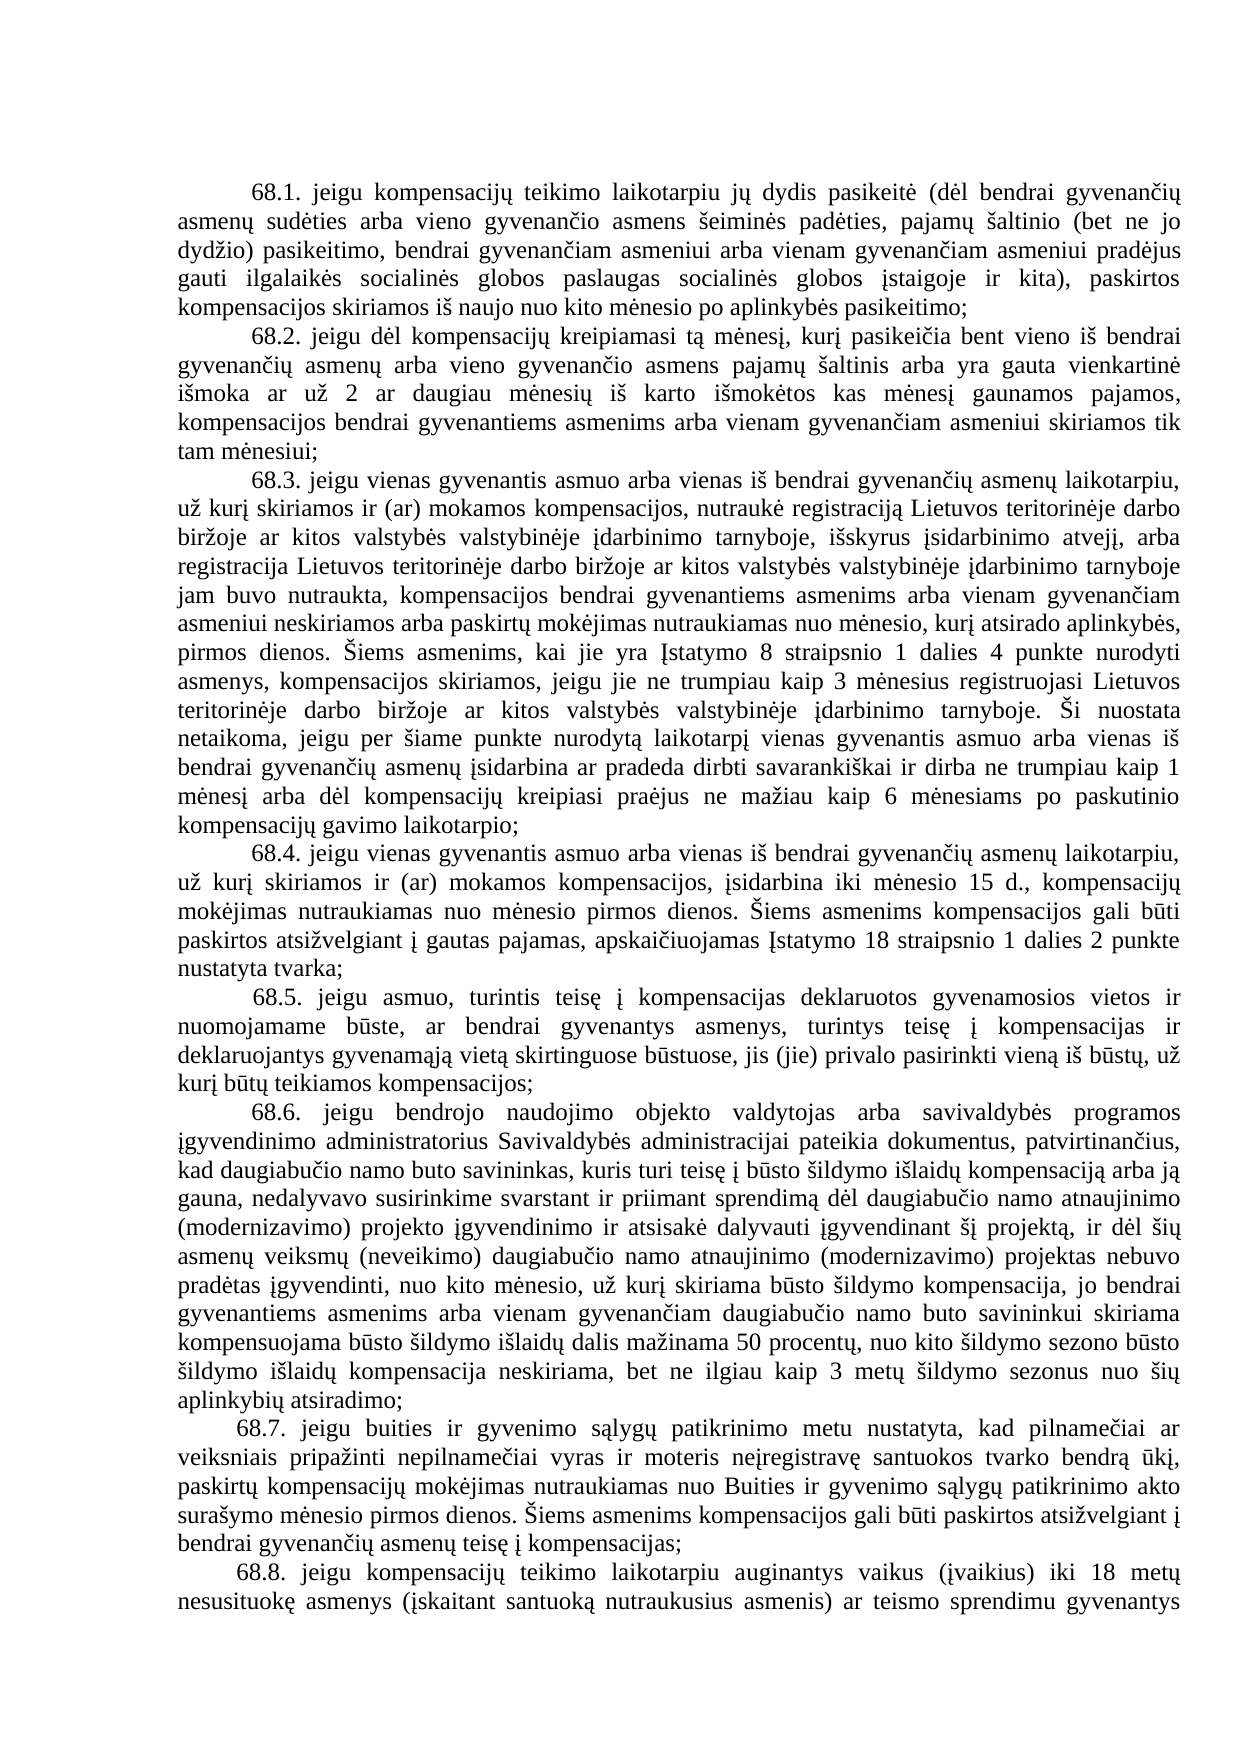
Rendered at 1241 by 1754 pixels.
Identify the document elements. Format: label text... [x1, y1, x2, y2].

text 68.8. jeigu kompensacijų teikimo laikotarpiu auginantys vaikus (įvaikius) iki 18 metų nesusituokę asmenys (įskaitant santuoką nutraukusius asmenis) ar teismo sprendimu gyvenantys [177, 1557, 1181, 1615]
text 68.6. jeigu bendrojo naudojimo objekto valdytojas arba savivaldybės programos įgyvendinimo administratorius Savivaldybės administracijai pateikia dokumentus, patvirtinančius, kad daugiabučio namo buto savininkas, kuris turi teisę į būsto šildymo išlaidų kompensaciją arba ją gauna, nedalyvavo susirinkime svarstant ir priimant sprendimą dėl daugiabučio namo atnaujinimo (modernizavimo) projekto įgyvendinimo ir atsisakė dalyvauti įgyvendinant šį projektą, ir dėl šių asmenų veiksmų (neveikimo) daugiabučio namo atnaujinimo (modernizavimo) projektas nebuvo pradėtas įgyvendinti, nuo kito mėnesio, už kurį skiriama būsto šildymo kompensacija, jo bendrai gyvenantiems asmenims arba vienam gyvenančiam daugiabučio namo buto savininkui skiriama kompensuojama būsto šildymo išlaidų dalis mažinama 50 procentų, nuo kito šildymo sezono būsto šildymo išlaidų kompensacija neskiriama, bet ne ilgiau kaip 3 metų šildymo sezonus nuo šių aplinkybių atsiradimo; [177, 1097, 1181, 1413]
text 68.2. jeigu dėl kompensacijų kreipiamasi tą mėnesį, kurį pasikeičia bent vieno iš bendrai gyvenančių asmenų arba vieno gyvenančio asmens pajamų šaltinis arba yra gauta vienkartinė išmoka ar už 2 ar daugiau mėnesių iš karto išmokėtos kas mėnesį gaunamos pajamos, kompensacijos bendrai gyvenantiems asmenims arba vienam gyvenančiam asmeniui skiriamos tik tam mėnesiui; [177, 321, 1181, 465]
text 68.4. jeigu vienas gyvenantis asmuo arba vienas iš bendrai gyvenančių asmenų laikotarpiu, už kurį skiriamos ir (ar) mokamos kompensacijos, įsidarbina iki mėnesio 15 d., kompensacijų mokėjimas nutraukiamas nuo mėnesio pirmos dienos. Šiems asmenims kompensacijos gali būti paskirtos atsižvelgiant į gautas pajamas, apskaičiuojamas Įstatymo 18 straipsnio 1 dalies 2 punkte nustatyta tvarka; [177, 838, 1181, 982]
text 68.7. jeigu buities ir gyvenimo sąlygų patikrinimo metu nustatyta, kad pilnamečiai ar veiksniais pripažinti nepilnamečiai vyras ir moteris neįregistravę santuokos tvarko bendrą ūkį, paskirtų kompensacijų mokėjimas nutraukiamas nuo Buities ir gyvenimo sąlygų patikrinimo akto surašymo mėnesio pirmos dienos. Šiems asmenims kompensacijos gali būti paskirtos atsižvelgiant į bendrai gyvenančių asmenų teisę į kompensacijas; [177, 1413, 1181, 1557]
text 68.5. jeigu asmuo, turintis teisę į kompensacijas deklaruotos gyvenamosios vietos ir nuomojamame būste, ar bendrai gyvenantys asmenys, turintys teisę į kompensacijas ir deklaruojantys gyvenamąją vietą skirtinguose būstuose, jis (jie) privalo pasirinkti vieną iš būstų, už kurį būtų teikiamos kompensacijos; [177, 982, 1181, 1097]
text 68.3. jeigu vienas gyvenantis asmuo arba vienas iš bendrai gyvenančių asmenų laikotarpiu, už kurį skiriamos ir (ar) mokamos kompensacijos, nutraukė registraciją Lietuvos teritorinėje darbo biržoje ar kitos valstybės valstybinėje įdarbinimo tarnyboje, išskyrus įsidarbinimo atvejį, arba registracija Lietuvos teritorinėje darbo biržoje ar kitos valstybės valstybinėje įdarbinimo tarnyboje jam buvo nutraukta, kompensacijos bendrai gyvenantiems asmenims arba vienam gyvenančiam asmeniui neskiriamos arba paskirtų mokėjimas nutraukiamas nuo mėnesio, kurį atsirado aplinkybės, pirmos dienos. Šiems asmenims, kai jie yra Įstatymo 8 straipsnio 1 dalies 4 punkte nurodyti asmenys, kompensacijos skiriamos, jeigu jie ne trumpiau kaip 3 mėnesius registruojasi Lietuvos teritorinėje darbo biržoje ar kitos valstybės valstybinėje įdarbinimo tarnyboje. Ši nuostata netaikoma, jeigu per šiame punkte nurodytą laikotarpį vienas gyvenantis asmuo arba vienas iš bendrai gyvenančių asmenų įsidarbina ar pradeda dirbti savarankiškai ir dirba ne trumpiau kaip 1 mėnesį arba dėl kompensacijų kreipiasi praėjus ne mažiau kaip 6 mėnesiams po paskutinio kompensacijų gavimo laikotarpio; [177, 465, 1181, 838]
text 68.1. jeigu kompensacijų teikimo laikotarpiu jų dydis pasikeitė (dėl bendrai gyvenančių asmenų sudėties arba vieno gyvenančio asmens šeiminės padėties, pajamų šaltinio (bet ne jo dydžio) pasikeitimo, bendrai gyvenančiam asmeniui arba vienam gyvenančiam asmeniui pradėjus gauti ilgalaikės socialinės globos paslaugas socialinės globos įstaigoje ir kita), paskirtos kompensacijos skiriamos iš naujo nuo kito mėnesio po aplinkybės pasikeitimo; [177, 177, 1181, 321]
